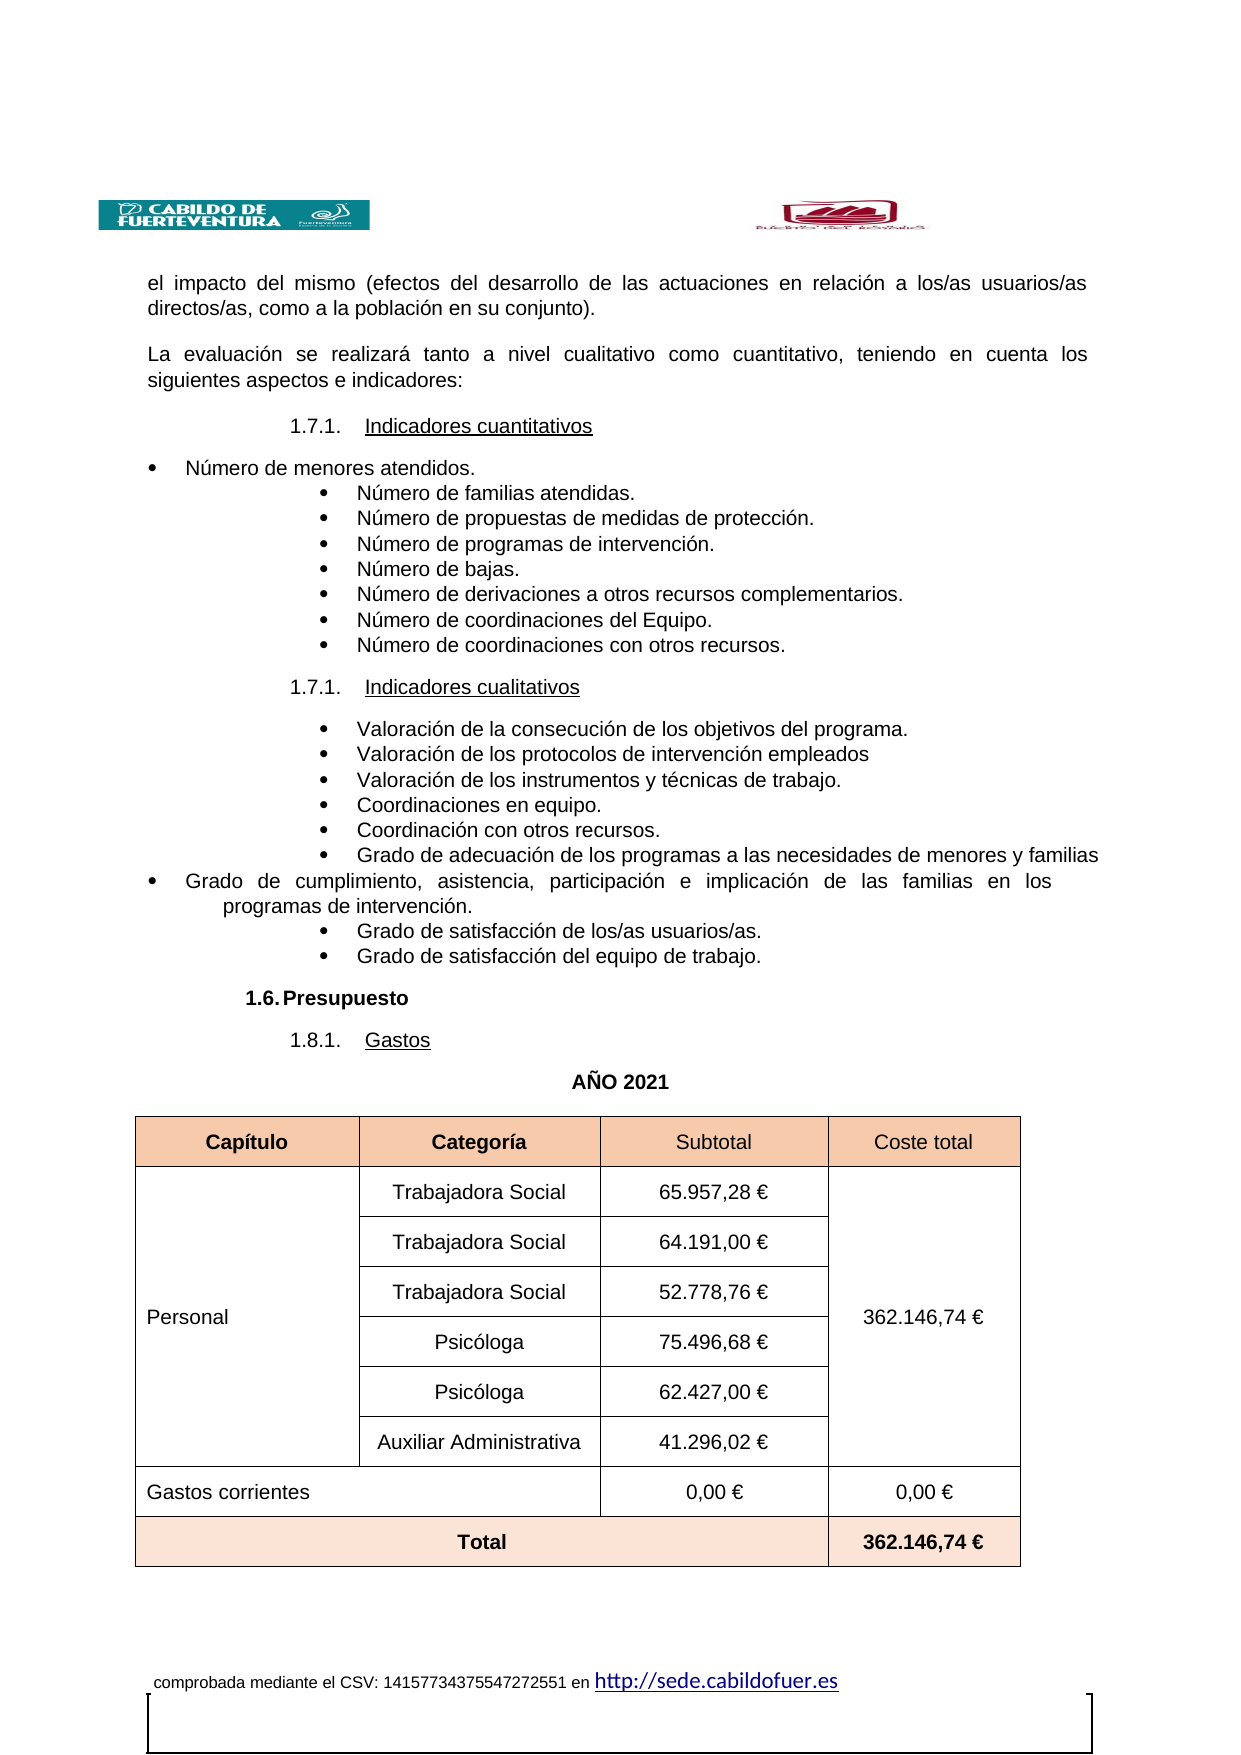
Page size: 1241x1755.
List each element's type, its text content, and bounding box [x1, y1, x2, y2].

table_header Capítulo [136, 1117, 359, 1166]
table_cell 65.957,28 € [601, 1167, 828, 1216]
table_cell 62.427,00 € [601, 1367, 828, 1416]
table_header Categoría [360, 1117, 600, 1166]
table_header Subtotal [601, 1117, 828, 1166]
table_cell 75.496,68 € [601, 1317, 828, 1366]
list Indicadores cuantitativos [289, 413, 1107, 437]
list Número de coordinaciones con otros recursos. [320, 633, 1107, 657]
text el impacto del mismo (efectos del desarrollo de las actuaciones en relación a los/as usuarios/as directos/as, como a la población en su conjunto). [147, 271, 1107, 320]
list Grado de satisfacción del equipo de trabajo. [320, 944, 1107, 968]
list Grado de cumplimiento, asistencia, participación e implicación de las familias en los programas de intervención. [149, 869, 1093, 918]
table_cell Trabajadora Social [360, 1167, 600, 1216]
list Valoración de la consecución de los objetivos del programa. [320, 717, 1107, 741]
list Gastos [289, 1028, 1107, 1052]
table_cell Auxiliar Administrativa [360, 1417, 600, 1466]
list Número de menores atendidos. [149, 456, 1107, 479]
table_cell 52.778,76 € [601, 1267, 828, 1316]
list Número de programas de intervención. [320, 531, 1107, 556]
list Indicadores cualitativos [289, 675, 1107, 699]
table_cell 362.146,74 € [829, 1167, 1020, 1466]
table_cell Trabajadora Social [360, 1217, 600, 1266]
table_cell Personal [136, 1167, 359, 1466]
table_cell Total [136, 1517, 828, 1566]
picture [98, 200, 370, 230]
list Número de bajas. [320, 557, 1107, 581]
table_cell 0,00 € [829, 1467, 1020, 1516]
table_header Coste total [829, 1117, 1020, 1166]
list Valoración de los instrumentos y técnicas de trabajo. [320, 767, 1107, 791]
list Número de propuestas de medidas de protección. [320, 506, 1107, 530]
table_cell Gastos corrientes [136, 1467, 600, 1516]
table_cell 0,00 € [601, 1467, 828, 1516]
text La evaluación se realizará tanto a nivel cualitativo como cuantitativo, teniendo en cuenta los siguientes aspectos e indicadores: [147, 342, 1107, 391]
table_cell 362.146,74 € [829, 1517, 1020, 1566]
list Presupuesto [245, 986, 1107, 1010]
list Número de derivaciones a otros recursos complementarios. [320, 582, 1107, 606]
list Número de familias atendidas. [320, 481, 1107, 505]
list Coordinación con otros recursos. [320, 818, 1107, 842]
table_cell Psicóloga [360, 1317, 600, 1366]
list Coordinaciones en equipo. [320, 793, 1107, 817]
table_cell Psicóloga [360, 1367, 600, 1416]
list Número de coordinaciones del Equipo. [320, 607, 1107, 631]
table_cell Trabajadora Social [360, 1267, 600, 1316]
picture [723, 200, 957, 230]
table_cell 64.191,00 € [601, 1217, 828, 1266]
list Valoración de los protocolos de intervención empleados [320, 742, 1107, 766]
table_cell 41.296,02 € [601, 1417, 828, 1466]
list Grado de adecuación de los programas a las necesidades de menores y familias [320, 843, 1107, 867]
subtitle AÑO 2021 [490, 1070, 751, 1094]
list Grado de satisfacción de los/as usuarios/as. [320, 919, 1107, 943]
